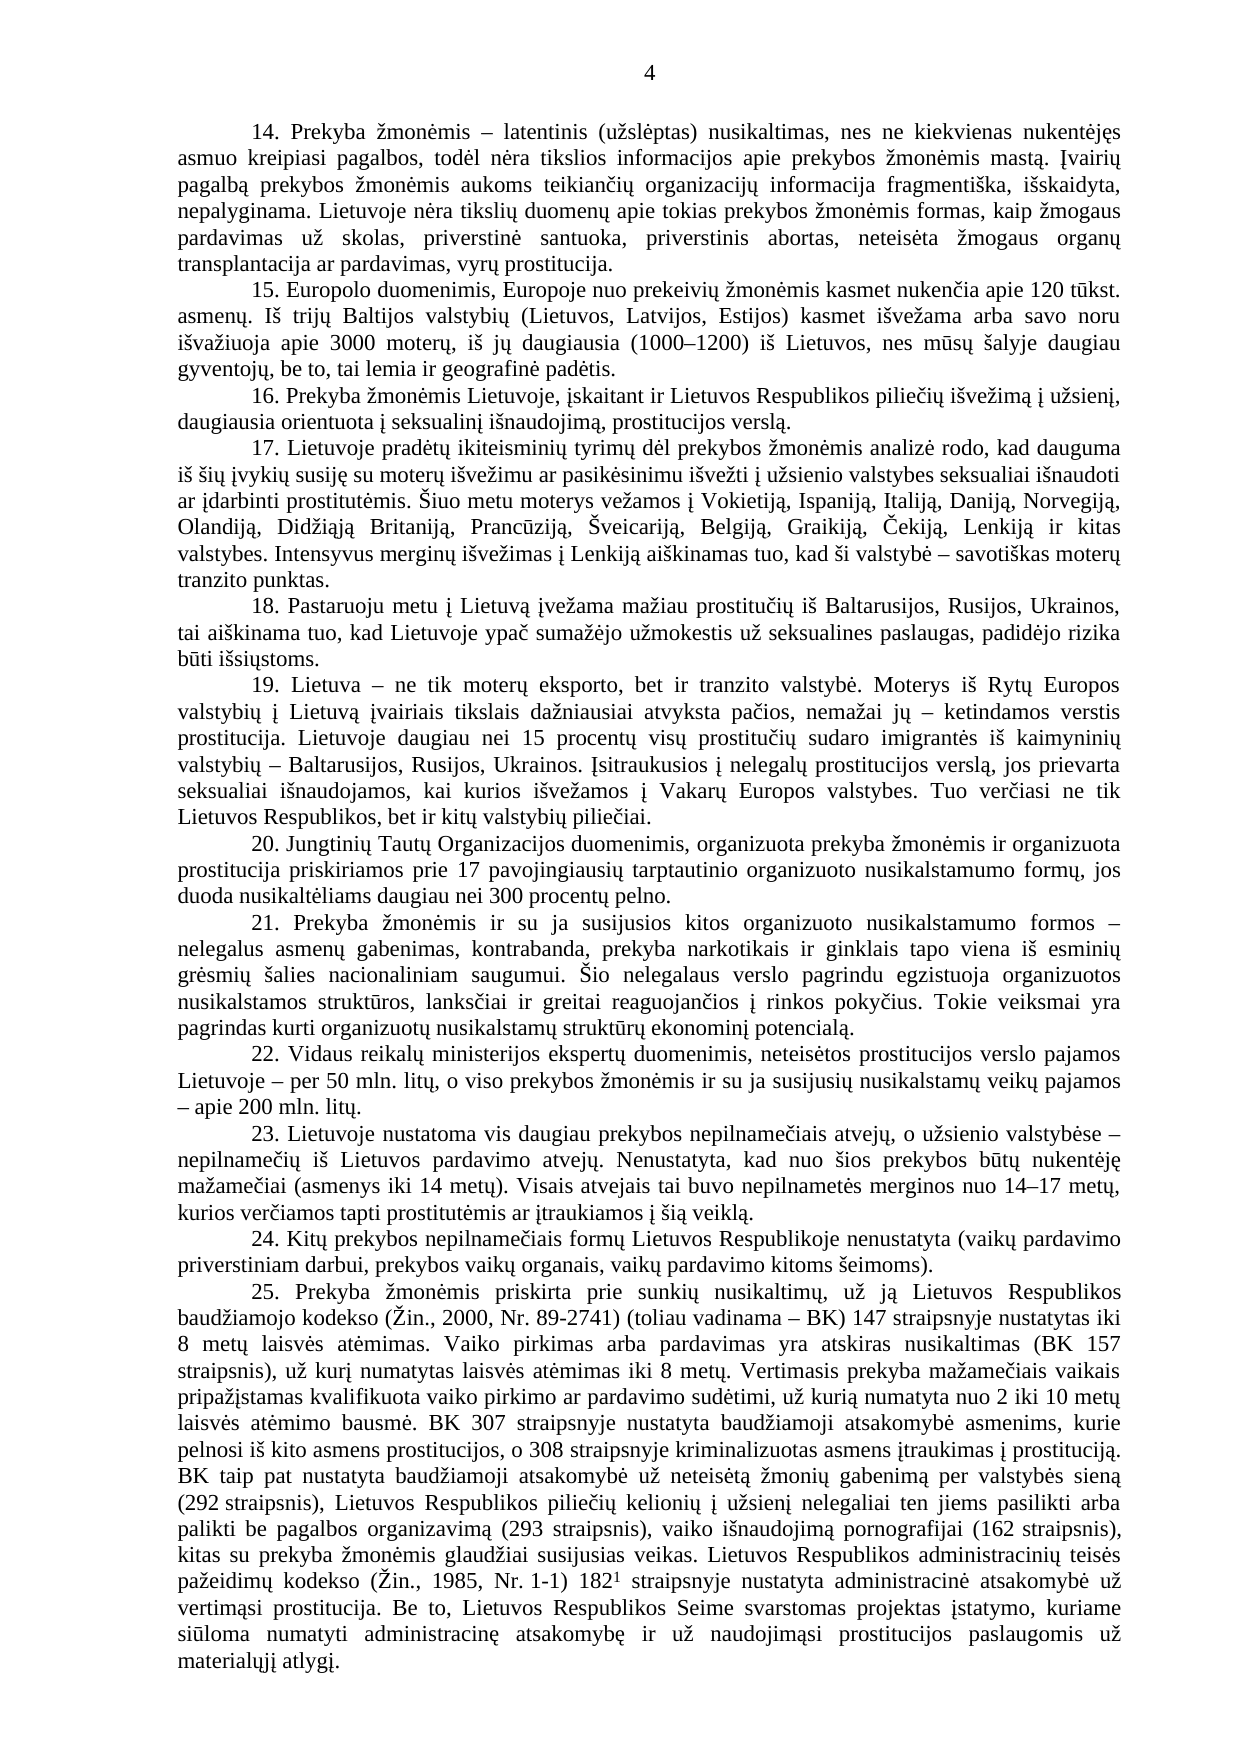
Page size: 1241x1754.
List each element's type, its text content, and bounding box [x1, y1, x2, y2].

text 17. Lietuvoje pradėtų ikiteisminių tyrimų dėl prekybos žmonėmis analizė rodo, kad dauguma iš šių įvykių susiję su moterų išvežimu ar pasikėsinimu išvežti į užsienio valstybes seksualiai išnaudoti ar įdarbinti prostitutėmis. Šiuo metu moterys vežamos į Vokietiją, Ispaniją, Italiją, Daniją, Norvegiją, Olandiją, Didžiąją Britaniją, Prancūziją, Šveicariją, Belgiją, Graikiją, Čekiją, Lenkiją ir kitas valstybes. Intensyvus merginų išvežimas į Lenkiją aiškinamas tuo, kad ši valstybė – savotiškas moterų tranzito punktas. [177, 434, 1122, 592]
text 15. Europolo duomenimis, Europoje nuo prekeivių žmonėmis kasmet nukenčia apie 120 tūkst. asmenų. Iš trijų Baltijos valstybių (Lietuvos, Latvijos, Estijos) kasmet išvežama arba savo noru išvažiuoja apie 3000 moterų, iš jų daugiausia (1000–1200) iš Lietuvos, nes mūsų šalyje daugiau gyventojų, be to, tai lemia ir geografinė padėtis. [177, 276, 1122, 382]
text 23. Lietuvoje nustatoma vis daugiau prekybos nepilnamečiais atvejų, o užsienio valstybėse – nepilnamečių iš Lietuvos pardavimo atvejų. Nenustatyta, kad nuo šios prekybos būtų nukentėję mažamečiai (asmenys iki 14 metų). Visais atvejais tai buvo nepilnametės merginos nuo 14–17 metų, kurios verčiamos tapti prostitutėmis ar įtraukiamos į šią veiklą. [177, 1119, 1122, 1225]
text 21. Prekyba žmonėmis ir su ja susijusios kitos organizuoto nusikalstamumo formos – nelegalus asmenų gabenimas, kontrabanda, prekyba narkotikais ir ginklais tapo viena iš esminių grėsmių šalies nacionaliniam saugumui. Šio nelegalaus verslo pagrindu egzistuoja organizuotos nusikalstamos struktūros, lanksčiai ir greitai reaguojančios į rinkos pokyčius. Tokie veiksmai yra pagrindas kurti organizuotų nusikalstamų struktūrų ekonominį potencialą. [177, 909, 1122, 1041]
text 16. Prekyba žmonėmis Lietuvoje, įskaitant ir Lietuvos Respublikos piliečių išvežimą į užsienį, daugiausia orientuota į seksualinį išnaudojimą, prostitucijos verslą. [177, 382, 1122, 434]
text 20. Jungtinių Tautų Organizacijos duomenimis, organizuota prekyba žmonėmis ir organizuota prostitucija priskiriamos prie 17 pavojingiausių tarptautinio organizuoto nusikalstamumo formų, jos duoda nusikaltėliams daugiau nei 300 procentų pelno. [177, 830, 1122, 909]
text 22. Vidaus reikalų ministerijos ekspertų duomenimis, neteisėtos prostitucijos verslo pajamos Lietuvoje – per 50 mln. litų, o viso prekybos žmonėmis ir su ja susijusių nusikalstamų veikų pajamos – apie 200 mln. litų. [177, 1041, 1122, 1119]
text 19. Lietuva – ne tik moterų eksporto, bet ir tranzito valstybė. Moterys iš Rytų Europos valstybių į Lietuvą įvairiais tikslais dažniausiai atvyksta pačios, nemažai jų – ketindamos verstis prostitucija. Lietuvoje daugiau nei 15 procentų visų prostitučių sudaro imigrantės iš kaimyninių valstybių – Baltarusijos, Rusijos, Ukrainos. Įsitraukusios į nelegalų prostitucijos verslą, jos prievarta seksualiai išnaudojamos, kai kurios išvežamos į Vakarų Europos valstybes. Tuo verčiasi ne tik Lietuvos Respublikos, bet ir kitų valstybių piliečiai. [177, 672, 1122, 830]
text 14. Prekyba žmonėmis – latentinis (užslėptas) nusikaltimas, nes ne kiekvienas nukentėjęs asmuo kreipiasi pagalbos, todėl nėra tikslios informacijos apie prekybos žmonėmis mastą. Įvairių pagalbą prekybos žmonėmis aukoms teikiančių organizacijų informacija fragmentiška, išskaidyta, nepalyginama. Lietuvoje nėra tikslių duomenų apie tokias prekybos žmonėmis formas, kaip žmogaus pardavimas už skolas, priverstinė santuoka, priverstinis abortas, neteisėta žmogaus organų transplantacija ar pardavimas, vyrų prostitucija. [177, 118, 1122, 276]
text 25. Prekyba žmonėmis priskirta prie sunkių nusikaltimų, už ją Lietuvos Respublikos baudžiamojo kodekso (Žin., 2000, Nr. 89-2741) (toliau vadinama – BK) 147 straipsnyje nustatytas iki 8 metų laisvės atėmimas. Vaiko pirkimas arba pardavimas yra atskiras nusikaltimas (BK 157 straipsnis), už kurį numatytas laisvės atėmimas iki 8 metų. Vertimasis prekyba mažamečiais vaikais pripažįstamas kvalifikuota vaiko pirkimo ar pardavimo sudėtimi, už kurią numatyta nuo 2 iki 10 metų laisvės atėmimo bausmė. BK 307 straipsnyje nustatyta baudžiamoji atsakomybė asmenims, kurie pelnosi iš kito asmens prostitucijos, o 308 straipsnyje kriminalizuotas asmens įtraukimas į prostituciją. BK taip pat nustatyta baudžiamoji atsakomybė už neteisėtą žmonių gabenimą per valstybės sieną (292 straipsnis), Lietuvos Respublikos piliečių kelionių į užsienį nelegaliai ten jiems pasilikti arba palikti be pagalbos organizavimą (293 straipsnis), vaiko išnaudojimą pornografijai (162 straipsnis), kitas su prekyba žmonėmis glaudžiai susijusias veikas. Lietuvos Respublikos administracinių teisės pažeidimų kodekso (Žin., 1985, Nr. 1-1) 1821 straipsnyje nustatyta administracinė atsakomybė už vertimąsi prostitucija. Be to, Lietuvos Respublikos Seime svarstomas projektas įstatymo, kuriame siūloma numatyti administracinę atsakomybę ir už naudojimąsi prostitucijos paslaugomis už materialųjį atlygį. [177, 1278, 1122, 1673]
text 18. Pastaruoju metu į Lietuvą įvežama mažiau prostitučių iš Baltarusijos, Rusijos, Ukrainos, tai aiškinama tuo, kad Lietuvoje ypač sumažėjo užmokestis už seksualines paslaugas, padidėjo rizika būti išsiųstoms. [177, 592, 1122, 672]
text 24. Kitų prekybos nepilnamečiais formų Lietuvos Respublikoje nenustatyta (vaikų pardavimo priverstiniam darbui, prekybos vaikų organais, vaikų pardavimo kitoms šeimoms). [177, 1225, 1122, 1278]
